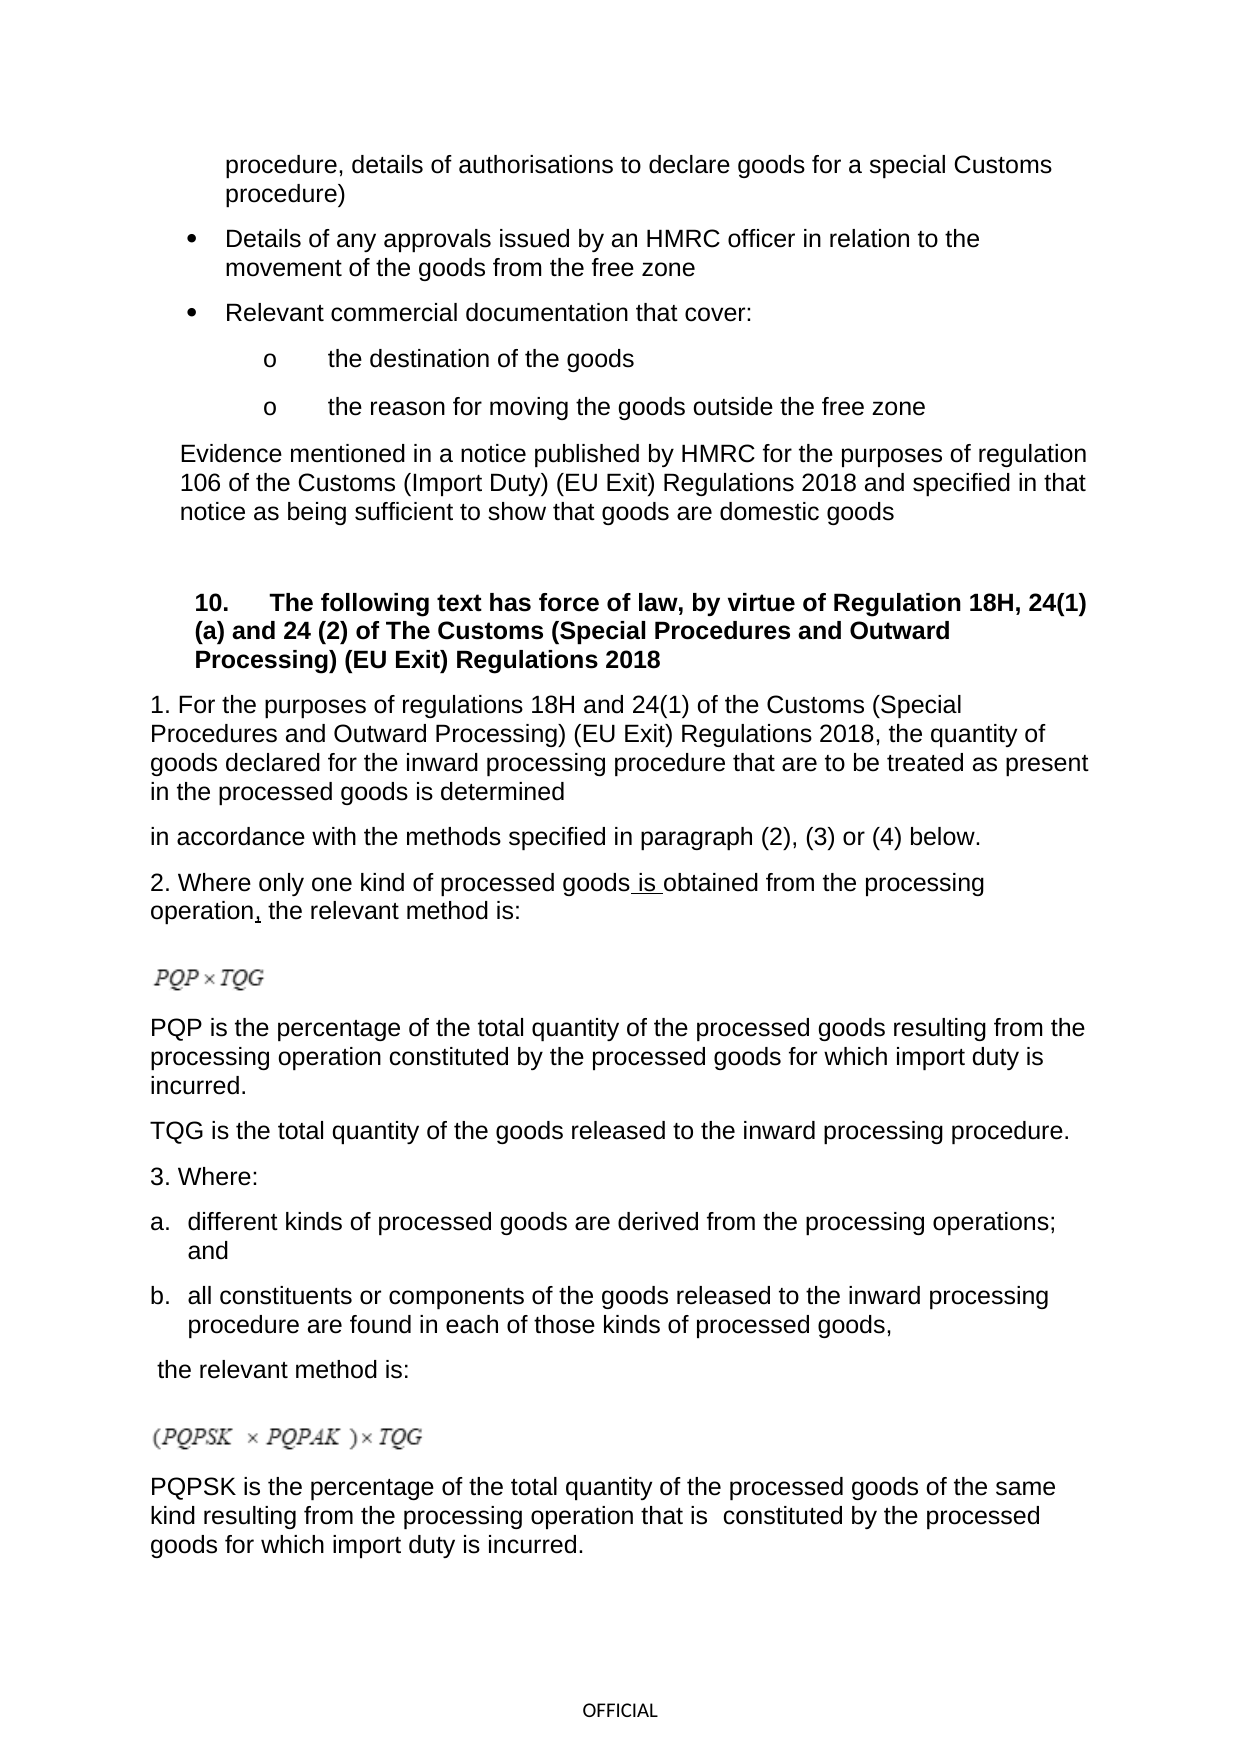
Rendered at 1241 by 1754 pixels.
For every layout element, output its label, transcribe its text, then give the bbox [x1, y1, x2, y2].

text 3. Where: [150, 1162, 1090, 1190]
list different kinds of processed goods are derived from the processing operations; and [150, 1207, 1090, 1264]
list Details of any approvals issued by an HMRC officer in relation to the movement of the goods from the free zone [187, 224, 1090, 282]
list The following text has force of law, by virtue of Regulation 18H, 24(1)(a) and 24 (2) of The Customs (Special Procedures and Outward Processing) (EU Exit) Regulations 2018 [194, 587, 1090, 674]
list the destination of the goods [262, 344, 1090, 375]
text 1. For the purposes of regulations 18H and 24(1) of the Customs (Special Procedures and Outward Processing) (EU Exit) Regulations 2018, the quantity of goods declared for the inward processing procedure that are to be treated as present in the processed goods is determined [150, 690, 1090, 805]
text PQP is the percentage of the total quantity of the processed goods resulting from the processing operation constituted by the processed goods for which import duty is incurred. [150, 1013, 1090, 1099]
text PQPSK is the percentage of the total quantity of the processed goods of the same kind resulting from the processing operation that is constituted by the processed goods for which import duty is incurred. [150, 1472, 1090, 1558]
list all constituents or components of the goods released to the inward processing procedure are found in each of those kinds of processed goods, [150, 1281, 1090, 1339]
list procedure, details of authorisations to declare goods for a special Customs procedure) [187, 150, 1090, 207]
text 2. Where only one kind of processed goods is obtained from the processing operation, the relevant method is: [150, 867, 1090, 925]
text in accordance with the methods specified in paragraph (2), (3) or (4) below. [150, 822, 1090, 851]
list Relevant commercial documentation that cover: [187, 298, 1090, 327]
list Evidence mentioned in a notice published by HMRC for the purposes of regulation 106 of the Customs (Import Duty) (EU Exit) Regulations 2018 and specified in that notice as being sufficient to show that goods are domestic goods [179, 439, 1090, 525]
list the reason for moving the goods outside the free zone [262, 392, 1090, 422]
text TQG is the total quantity of the goods released to the inward processing procedure. [150, 1116, 1090, 1145]
text the relevant method is: [150, 1355, 1090, 1384]
